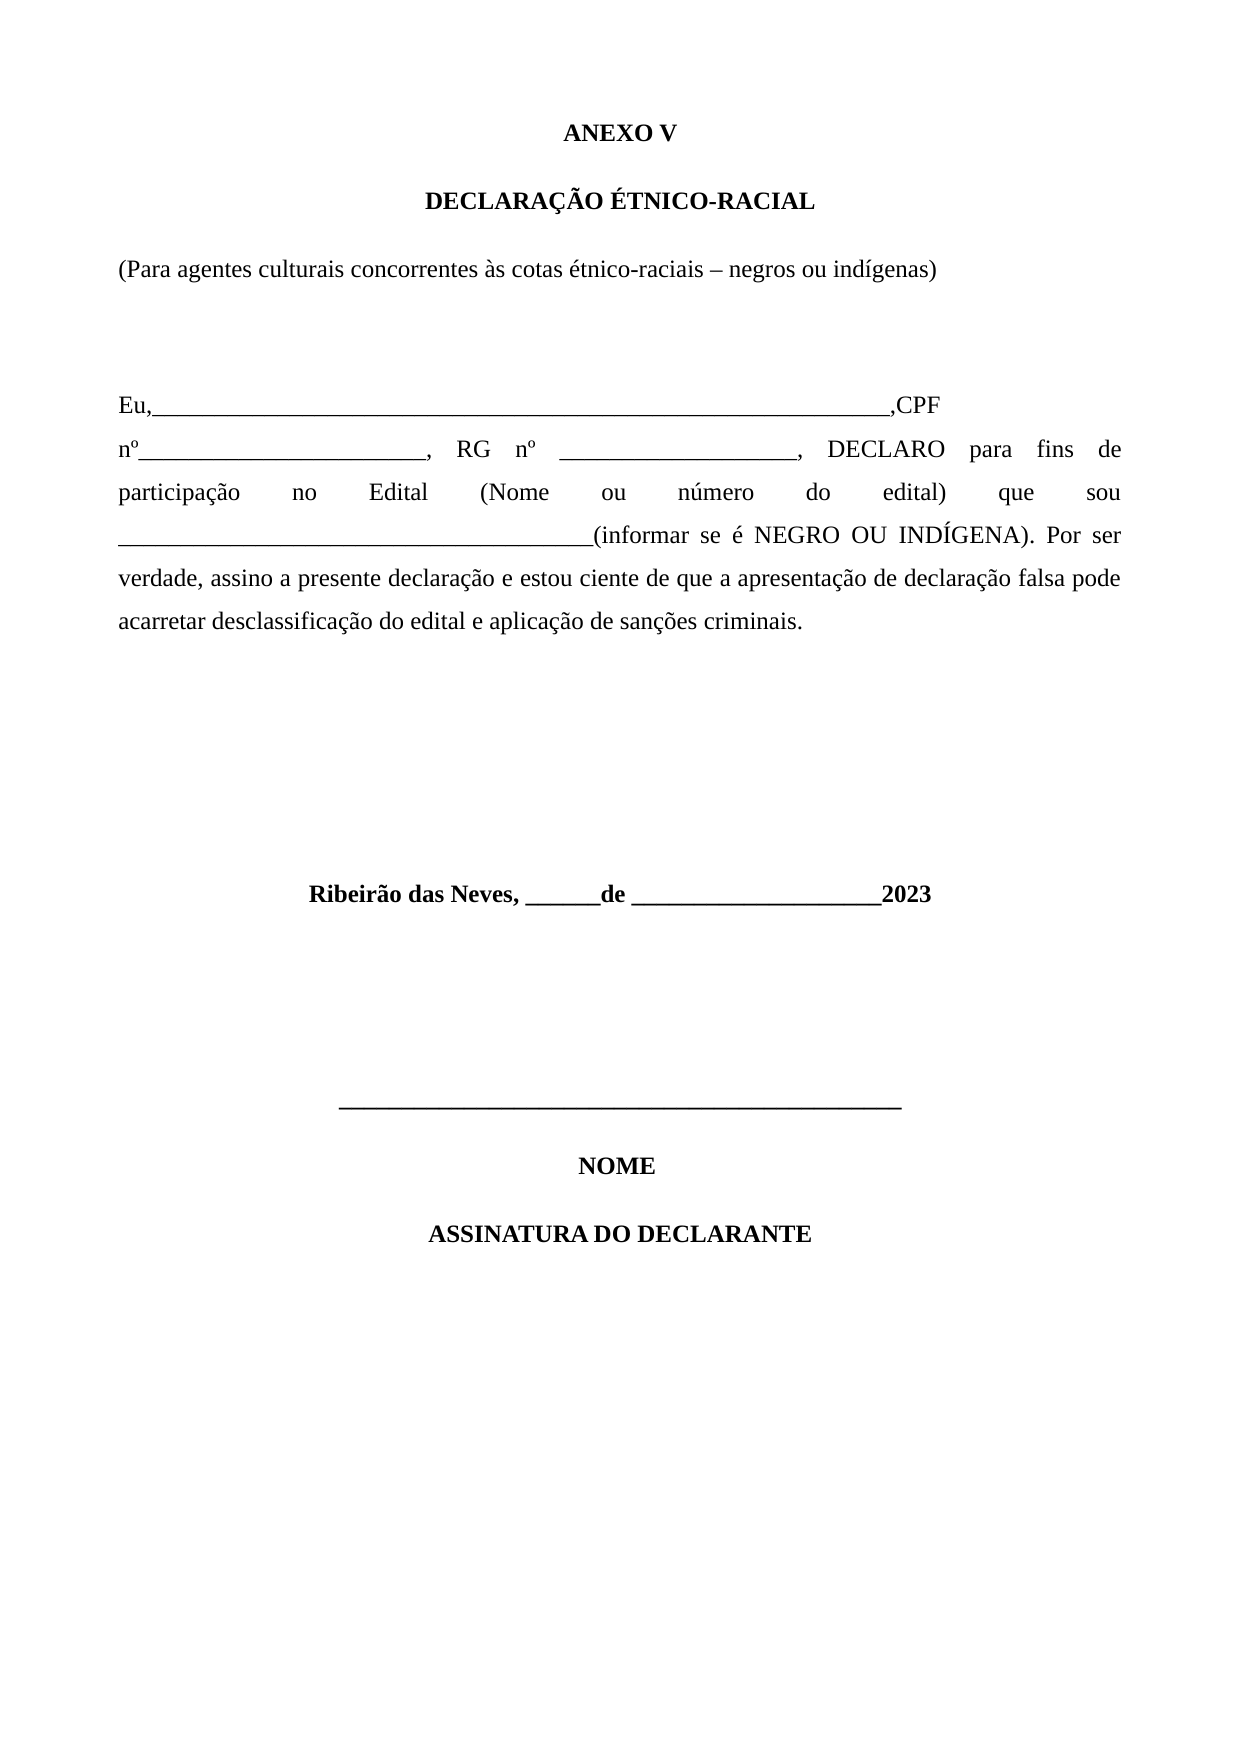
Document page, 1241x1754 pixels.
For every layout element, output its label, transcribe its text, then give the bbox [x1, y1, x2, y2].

text (Para agentes culturais concorrentes às cotas étnico-raciais – negros ou indígenas) [118, 254, 1122, 283]
text ASSINATURA DO DECLARANTE [118, 1219, 1122, 1248]
text Eu,___________________________________________________________,CPF nº_______________________, RG nº ___________________, DECLARO para fins de participação no Edital (Nome ou número do edital) que sou ______________________________________(informar se é NEGRO OU INDÍGENA). Por ser verdade, assino a presente declaração e estou ciente de que a apresentação de declaração falsa pode acarretar desclassificação do edital e aplicação de sanções criminais. [118, 391, 1122, 635]
text NOME [118, 1151, 1122, 1180]
text Ribeirão das Neves, ______de ____________________2023 [118, 879, 1122, 907]
text DECLARAÇÃO ÉTNICO-RACIAL [118, 186, 1122, 215]
text _____________________________________________ [118, 1083, 1122, 1112]
text ANEXO V [118, 118, 1122, 147]
